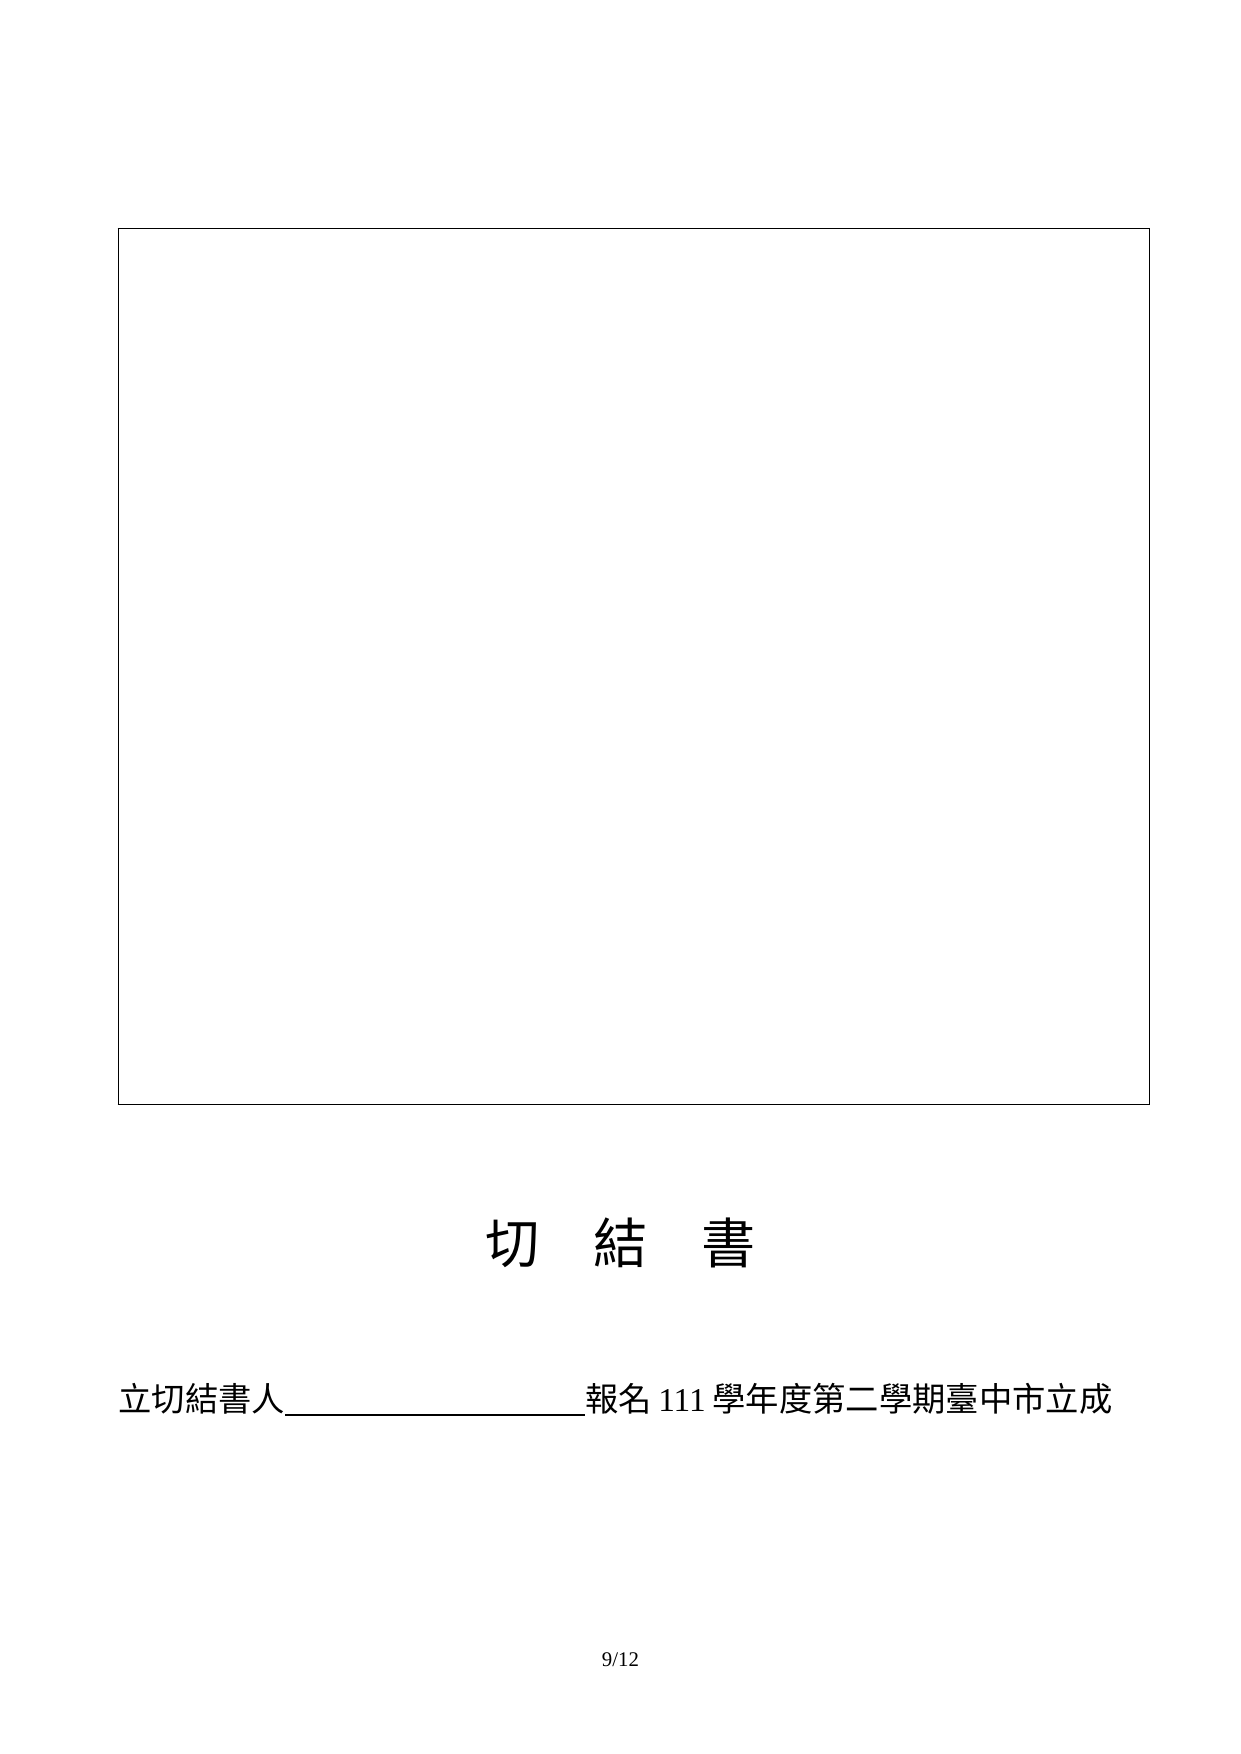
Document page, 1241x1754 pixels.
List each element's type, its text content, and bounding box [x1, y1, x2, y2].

table_cell [119, 229, 1149, 1104]
text 切 結 書 [118, 1167, 1122, 1292]
text 立切結書人 報名111學年度第二學期臺中市立成 [118, 1355, 1122, 1417]
